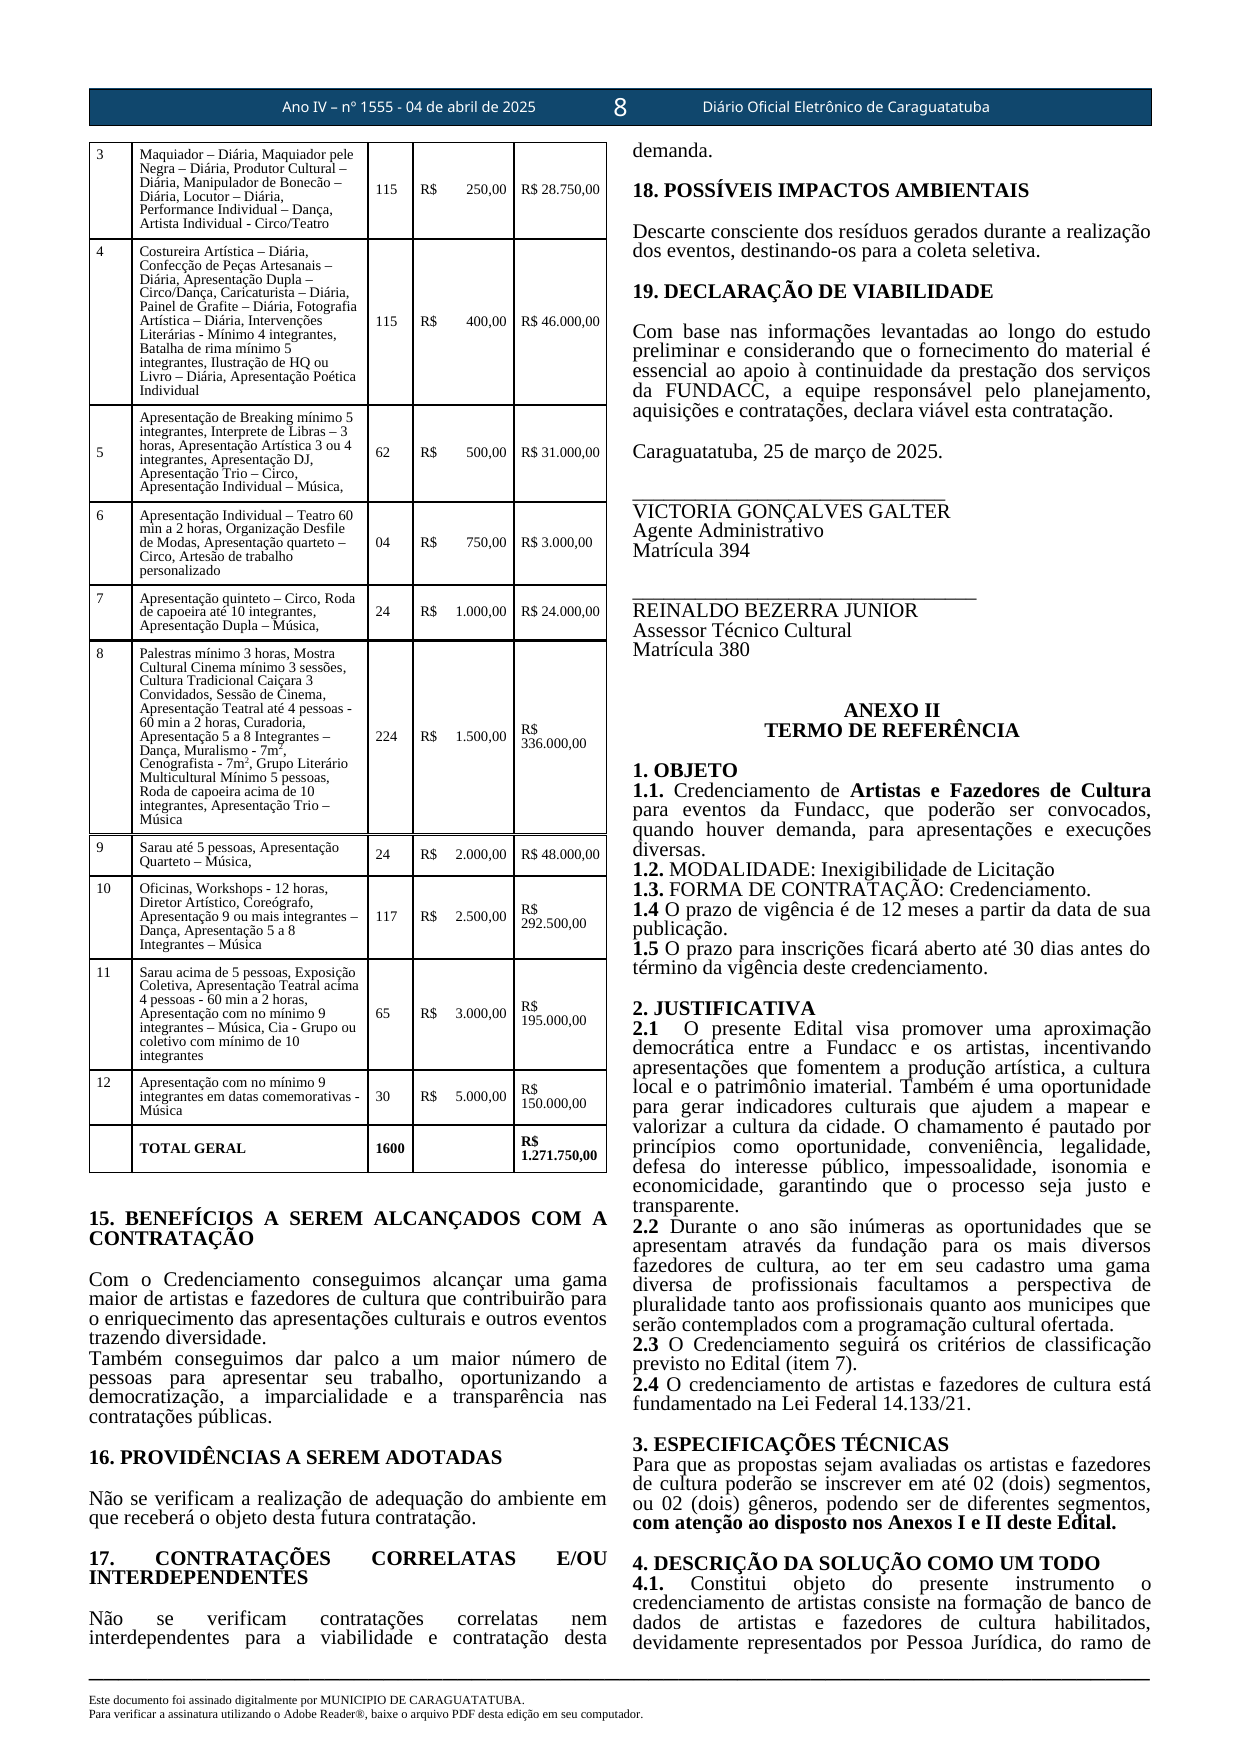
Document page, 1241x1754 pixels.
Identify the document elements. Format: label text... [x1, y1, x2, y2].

text 3. ESPECIFICAÇÕES TÉCNICAS [632, 1436, 1152, 1455]
text 1.2. MODALIDADE: Inexigibilidade de Licitação [632, 861, 1152, 881]
table_cell [90, 1126, 131, 1172]
table_cell 24 [369, 586, 412, 639]
text Assessor Técnico Cultural [632, 621, 1152, 641]
table_cell 115 [369, 240, 412, 404]
table_cell Palestras mínimo 3 horas, Mostra Cultural Cinema mínimo 3 sessões, Cultura Tradicional Caiçara 3 Convidados, Sessão de Cinema, Apresentação Teatral até 4 pessoas - 60 min a 2 horas, Curadoria, Apresentação 5 a 8 Integrantes – Dança, Muralismo - 7m2, Cenografista - 7m2, Grupo Literário Multicultural Mínimo 5 pessoas, Roda de capoeira acima de 10 integrantes, Apresentação Trio – Música [133, 642, 367, 833]
table_cell R$ 28.750,00 [515, 143, 606, 238]
table_cell 115 [369, 143, 412, 238]
text 4.1. Constitui objeto do presente instrumento o credenciamento de artistas consiste na formação de banco de dados de artistas e fazedores de cultura habilitados, devidamente representados por Pessoa Jurídica, do ramo de [632, 1574, 1152, 1654]
text 17. CONTRATAÇÕES CORRELATAS E/OU INTERDEPENDENTES [88, 1549, 608, 1589]
text Matrícula 394 [632, 542, 1152, 561]
text Não se verificam a realização de adequação do ambiente em que receberá o objeto desta futura contratação. [88, 1489, 608, 1529]
table_cell Costureira Artística – Diária, Confecção de Peças Artesanais – Diária, Apresentação Dupla – Circo/Dança, Caricaturista – Diária, Painel de Grafite – Diária, Fotografia Artística – Diária, Intervenções Literárias - Mínimo 4 integrantes, Batalha de rima mínimo 5 integrantes, Ilustração de HQ ou Livro – Diária, Apresentação Poética Individual [133, 240, 367, 404]
text 2.4 O credenciamento de artistas e fazedores de cultura está fundamentado na Lei Federal 14.133/21. [632, 1375, 1152, 1415]
table_cell 3 [90, 143, 131, 238]
text 1. OBJETO [632, 762, 1152, 782]
text REINALDO BEZERRA JUNIOR [632, 602, 1152, 621]
table_cell Oficinas, Workshops - 12 horas, Diretor Artístico, Coreógrafo, Apresentação 9 ou mais integrantes – Dança, Apresentação 5 a 8 Integrantes – Música [133, 877, 367, 958]
text 1.4 O prazo de vigência é de 12 meses a partir da data de sua publicação. [632, 900, 1152, 940]
table_cell 04 [369, 503, 412, 584]
text 1.3. FORMA DE CONTRATAÇÃO: Credenciamento. [632, 881, 1152, 900]
table_cell 8 [90, 642, 131, 833]
table_cell 12 [90, 1071, 131, 1124]
text Para que as propostas sejam avaliadas os artistas e fazedores de cultura poderão se inscrever em até 02 (dois) segmentos, ou 02 (dois) gêneros, podendo ser de diferentes segmentos, com atenção ao disposto nos Anexos I e II deste Edital. [632, 1455, 1152, 1534]
table_cell Sarau acima de 5 pessoas, Exposição Coletiva, Apresentação Teatral acima 4 pessoas - 60 min a 2 horas, Apresentação com no mínimo 9 integrantes – Música, Cia - Grupo ou coletivo com mínimo de 10 integrantes [133, 960, 367, 1069]
text 1.1. Credenciamento de Artistas e Fazedores de Cultura para eventos da Fundacc, que poderão ser convocados, quando houver demanda, para apresentações e execuções diversas. [632, 782, 1152, 861]
text 2.2 Durante o ano são inúmeras as oportunidades que se apresentam através da fundação para os mais diversos fazedores de cultura, ao ter em seu cadastro uma gama diversa de profissionais facultamos a perspectiva de pluralidade tanto aos profissionais quanto aos municipes que serão contemplados com a programação cultural ofertada. [632, 1217, 1152, 1336]
text 16. PROVIDÊNCIAS A SEREM ADOTADAS [88, 1449, 608, 1469]
table_cell 1600 [369, 1126, 412, 1172]
table_cell R$ 5.000,00 [414, 1071, 513, 1124]
table_cell R$ 3.000,00 [515, 503, 606, 584]
table_cell Apresentação de Breaking mínimo 5 integrantes, Interprete de Libras – 3 horas, Apresentação Artística 3 ou 4 integrantes, Apresentação DJ, Apresentação Trio – Circo, Apresentação Individual – Música, [133, 406, 367, 501]
table_cell R$ 3.000,00 [414, 960, 513, 1069]
text 19. DECLARAÇÃO DE VIABILIDADE [632, 282, 1152, 302]
table_cell [414, 1126, 513, 1172]
table_cell 62 [369, 406, 412, 501]
text 2. JUSTIFICATIVA [632, 1000, 1152, 1019]
table_cell 10 [90, 877, 131, 958]
table_cell 6 [90, 503, 131, 584]
table_cell TOTAL GERAL [133, 1126, 367, 1172]
table_cell 24 [369, 836, 412, 875]
text _________________________________ [632, 582, 1152, 602]
text Descarte consciente dos resíduos gerados durante a realização dos eventos, destinando-os para a coleta seletiva. [632, 222, 1152, 262]
table_cell R$ 150.000,00 [515, 1071, 606, 1124]
table_cell R$ 46.000,00 [515, 240, 606, 404]
table_cell R$ 48.000,00 [515, 836, 606, 875]
table_cell R$ 2.500,00 [414, 877, 513, 958]
text TERMO DE REFERÊNCIA [632, 722, 1152, 741]
table_cell 224 [369, 642, 412, 833]
table_cell 117 [369, 877, 412, 958]
table_cell 4 [90, 240, 131, 404]
text Agente Administrativo [632, 522, 1152, 542]
table_cell R$ 750,00 [414, 503, 513, 584]
table_cell Sarau até 5 pessoas, Apresentação Quarteto – Música, [133, 836, 367, 875]
table_cell R$ 1.271.750,00 [515, 1126, 606, 1172]
text ANEXO II [632, 702, 1152, 722]
table_cell 7 [90, 586, 131, 639]
text Matrícula 380 [632, 641, 1152, 661]
table_cell R$ 1.500,00 [414, 642, 513, 833]
table_cell 11 [90, 960, 131, 1069]
table_cell 5 [90, 406, 131, 501]
text VICTORIA GONÇALVES GALTER [632, 502, 1152, 522]
table_cell R$ 24.000,00 [515, 586, 606, 639]
table_cell 30 [369, 1071, 412, 1124]
table_cell Maquiador – Diária, Maquiador pele Negra – Diária, Produtor Cultural – Diária, Manipulador de Bonecão – Diária, Locutor – Diária, Performance Individual – Dança, Artista Individual - Circo/Teatro [133, 143, 367, 238]
table_cell Apresentação Individual – Teatro 60 min a 2 horas, Organização Desfile de Modas, Apresentação quarteto – Circo, Artesão de trabalho personalizado [133, 503, 367, 584]
table_cell 9 [90, 836, 131, 875]
text ______________________________ [632, 483, 1152, 502]
table_cell Apresentação quinteto – Circo, Roda de capoeira até 10 integrantes, Apresentação Dupla – Música, [133, 586, 367, 639]
text 1.5 O prazo para inscrições ficará aberto até 30 dias antes do término da vigência deste credenciamento. [632, 940, 1152, 979]
table_cell R$ 250,00 [414, 143, 513, 238]
table_cell R$ 195.000,00 [515, 960, 606, 1069]
table_cell R$ 31.000,00 [515, 406, 606, 501]
text Com base nas informações levantadas ao longo do estudo preliminar e considerando que o fornecimento do material é essencial ao apoio à continuidade da prestação dos serviços da FUNDACC, a equipe responsável pelo planejamento, aquisições e contratações, declara viável esta contratação. [632, 323, 1152, 422]
text Não se verificam contratações correlatas nem interdependentes para a viabilidade e contratação desta [88, 1609, 608, 1649]
text 15. BENEFÍCIOS A SEREM ALCANÇADOS COM A CONTRATAÇÃO [88, 1210, 608, 1249]
table_cell 65 [369, 960, 412, 1069]
text Caraguatatuba, 25 de março de 2025. [632, 442, 1152, 462]
table_cell R$ 336.000,00 [515, 642, 606, 833]
table_cell R$ 1.000,00 [414, 586, 513, 639]
table_cell Apresentação com no mínimo 9 integrantes em datas comemorativas - Música [133, 1071, 367, 1124]
text demanda. [632, 142, 1152, 161]
text Também conseguimos dar palco a um maior número de pessoas para apresentar seu trabalho, oportunizando a democratização, a imparcialidade e a transparência nas contratações públicas. [88, 1349, 608, 1428]
table_cell R$ 500,00 [414, 406, 513, 501]
text 4. DESCRIÇÃO DA SOLUÇÃO COMO UM TODO [632, 1555, 1152, 1574]
text Com o Credenciamento conseguimos alcançar uma gama maior de artistas e fazedores de cultura que contribuirão para o enriquecimento das apresentações culturais e outros eventos trazendo diversidade. [88, 1270, 608, 1349]
table_cell R$ 400,00 [414, 240, 513, 404]
table_cell R$ 2.000,00 [414, 836, 513, 875]
text 18. POSSÍVEIS IMPACTOS AMBIENTAIS [632, 182, 1152, 202]
text 2.1 O presente Edital visa promover uma aproximação democrática entre a Fundacc e os artistas, incentivando apresentações que fomentem a produção artística, a cultura local e o patrimônio imaterial. Também é uma oportunidade para gerar indicadores culturais que ajudem a mapear e valorizar a cultura da cidade. O chamamento é pautado por princípios como oportunidade, conveniência, legalidade, defesa do interesse público, impessoalidade, isonomia e economicidade, garantindo que o processo seja justo e transparente. [632, 1019, 1152, 1217]
table_cell R$ 292.500,00 [515, 877, 606, 958]
text 2.3 O Credenciamento seguirá os critérios de classificação previsto no Edital (item 7). [632, 1336, 1152, 1375]
